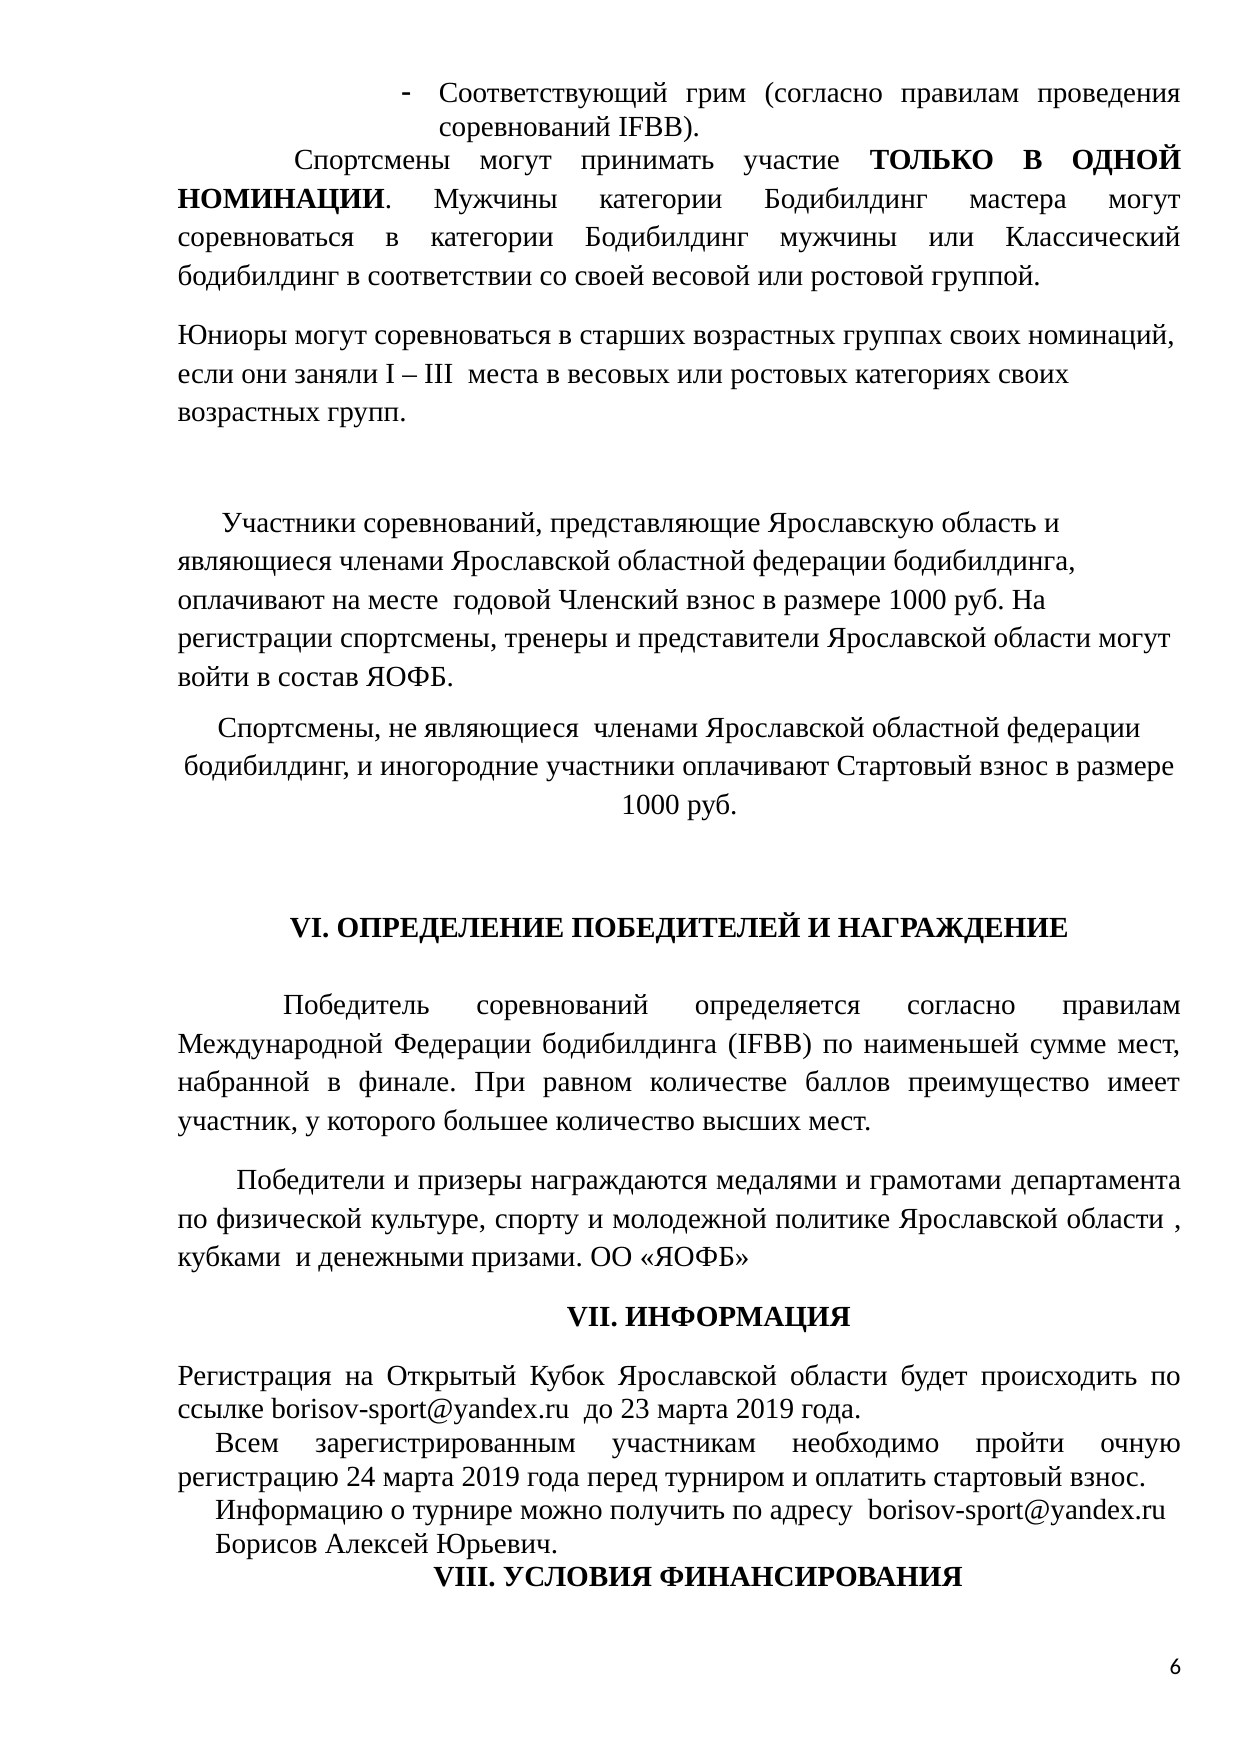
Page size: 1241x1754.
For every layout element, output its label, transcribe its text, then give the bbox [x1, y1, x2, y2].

text VIII. УСЛОВИЯ ФИНАНСИРОВАНИЯ [215, 1559, 1181, 1593]
text Информацию о турнире можно получить по адресу borisov-sport@yandex.ru [177, 1492, 1181, 1526]
text Регистрация на Открытый Кубок Ярославской области будет происходить по ссылке borisov-sport@yandex.ru до 23 марта 2019 года. [177, 1358, 1181, 1425]
text Юниоры могут соревноваться в старших возрастных группах своих номинаций, если они заняли I – III места в весовых или ростовых категориях своих возрастных групп. [177, 317, 1181, 428]
text Борисов Алексей Юрьевич. [177, 1526, 1181, 1559]
text VII. ИНФОРМАЦИЯ [177, 1299, 1181, 1332]
list Соответствующий грим (согласно правилам проведения соревнований IFBB). [401, 75, 1181, 142]
text Всем зарегистрированным участникам необходимо пройти очную регистрацию 24 марта 2019 года перед турниром и оплатить стартовый взнос. [177, 1425, 1181, 1492]
text Победитель соревнований определяется согласно правилам Международной Федерации бодибилдинга (IFBB) по наименьшей сумме мест, набранной в финале. При равном количестве баллов преимущество имеет участник, у которого большее количество высших мест. [177, 987, 1181, 1136]
text Спортсмены, не являющиеся членами Ярославской областной федерации бодибилдинг, и иногородние участники оплачивают Стартовый взнос в размере 1000 руб. [177, 710, 1181, 821]
text Участники соревнований, представляющие Ярославскую область и являющиеся членами Ярославской областной федерации бодибилдинга, оплачивают на месте годовой Членский взнос в размере 1000 руб. На регистрации спортсмены, тренеры и представители Ярославской области могут войти в состав ЯОФБ. [177, 505, 1181, 692]
text Спортсмены могут принимать участие ТОЛЬКО В ОДНОЙ НОМИНАЦИИ. Мужчины категории Бодибилдинг мастера могут соревноваться в категории Бодибилдинг мужчины или Классический бодибилдинг в соответствии со своей весовой или ростовой группой. [177, 142, 1181, 291]
text Победители и призеры награждаются медалями и грамотами департамента по физической культуре, спорту и молодежной политике Ярославской области , кубками и денежными призами. ОО «ЯОФБ» [177, 1162, 1181, 1273]
text VI. ОПРЕДЕЛЕНИЕ ПОБЕДИТЕЛЕЙ И НАГРАЖДЕНИЕ [177, 910, 1181, 944]
